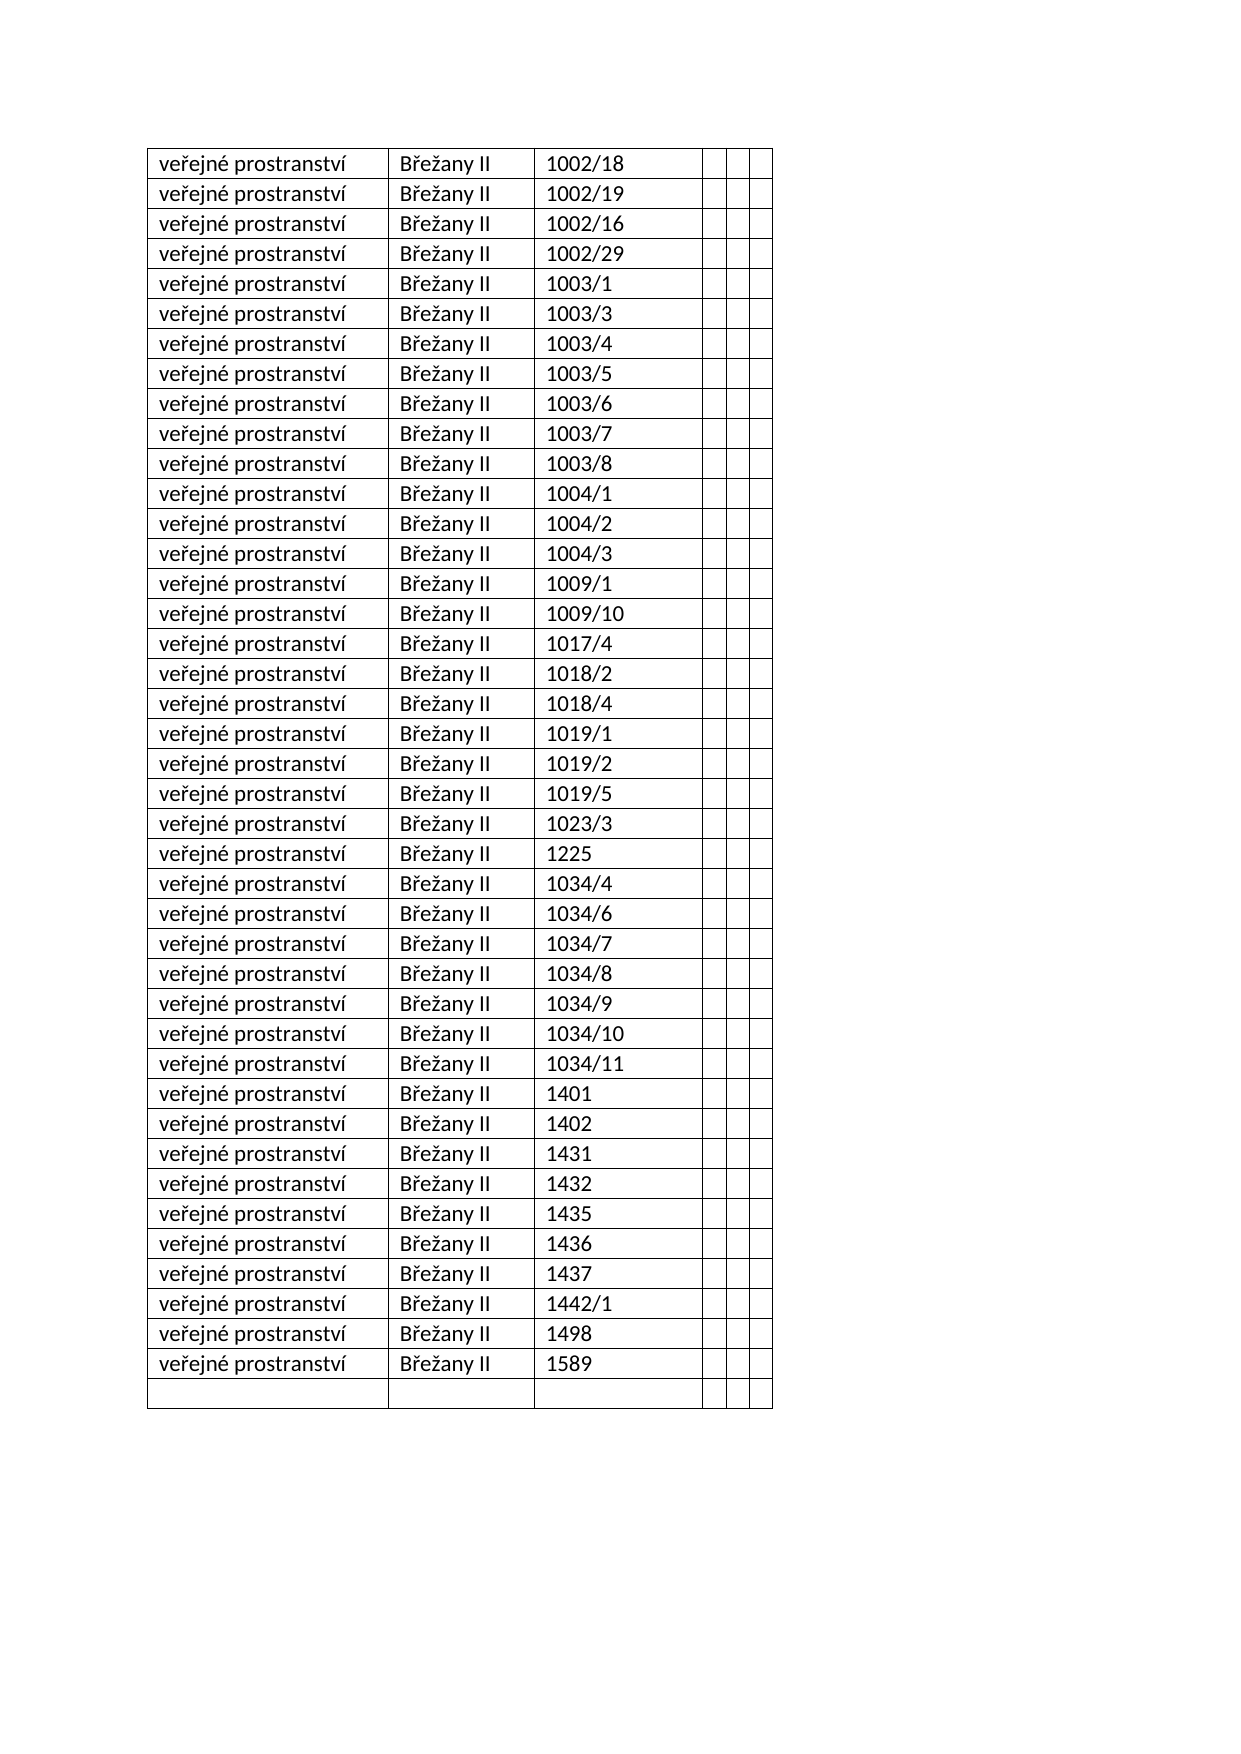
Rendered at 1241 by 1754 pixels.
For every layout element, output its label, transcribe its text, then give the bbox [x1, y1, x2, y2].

table_cell [703, 389, 726, 418]
table_cell 1034/10 [535, 1019, 702, 1048]
table_cell [727, 839, 749, 868]
table_cell [750, 539, 772, 568]
table_cell [703, 239, 726, 268]
table_cell 1003/7 [535, 419, 702, 448]
table_cell Břežany II [389, 329, 534, 358]
table_cell veřejné prostranství [148, 269, 388, 298]
table_cell [703, 809, 726, 838]
table_cell Břežany II [389, 1319, 534, 1348]
table_cell 1003/5 [535, 359, 702, 388]
table_cell veřejné prostranství [148, 599, 388, 628]
table_cell [750, 989, 772, 1018]
table_cell veřejné prostranství [148, 689, 388, 718]
table_cell Břežany II [389, 1199, 534, 1228]
table_cell [727, 539, 749, 568]
table_cell veřejné prostranství [148, 1079, 388, 1108]
table_cell [727, 989, 749, 1018]
table_cell [703, 329, 726, 358]
table_cell Břežany II [389, 1049, 534, 1078]
table_cell Břežany II [389, 629, 534, 658]
table_cell veřejné prostranství [148, 659, 388, 688]
table_cell 1019/1 [535, 719, 702, 748]
table_cell [703, 1049, 726, 1078]
table_cell 1019/5 [535, 779, 702, 808]
table_cell [703, 269, 726, 298]
table_cell [703, 1289, 726, 1318]
table_cell veřejné prostranství [148, 809, 388, 838]
table_cell 1019/2 [535, 749, 702, 778]
table_cell 1018/4 [535, 689, 702, 718]
table_cell [703, 569, 726, 598]
table_cell [750, 239, 772, 268]
table_cell veřejné prostranství [148, 179, 388, 208]
table_cell [750, 659, 772, 688]
table_cell [750, 509, 772, 538]
table_cell [727, 1109, 749, 1138]
table_cell 1431 [535, 1139, 702, 1168]
table_cell [703, 449, 726, 478]
table_cell 1225 [535, 839, 702, 868]
table_cell [727, 359, 749, 388]
table_cell veřejné prostranství [148, 1259, 388, 1288]
table_cell [750, 719, 772, 748]
table_cell veřejné prostranství [148, 989, 388, 1018]
table_cell 1002/19 [535, 179, 702, 208]
table_cell 1018/2 [535, 659, 702, 688]
table_cell veřejné prostranství [148, 779, 388, 808]
table_cell [703, 299, 726, 328]
table_cell Břežany II [389, 839, 534, 868]
table_cell [703, 689, 726, 718]
table_cell 1589 [535, 1349, 702, 1378]
table_cell 1498 [535, 1319, 702, 1348]
table_cell [703, 1349, 726, 1378]
table_cell veřejné prostranství [148, 209, 388, 238]
table_cell [703, 1169, 726, 1198]
table_cell Břežany II [389, 449, 534, 478]
table_cell [703, 959, 726, 988]
table_cell [727, 509, 749, 538]
table_cell [727, 269, 749, 298]
table_cell 1002/16 [535, 209, 702, 238]
table_cell 1009/10 [535, 599, 702, 628]
table_cell [727, 749, 749, 778]
table_cell [703, 509, 726, 538]
table_cell Břežany II [389, 749, 534, 778]
table_cell [750, 569, 772, 598]
table_cell Břežany II [389, 1169, 534, 1198]
table_cell 1004/1 [535, 479, 702, 508]
table_cell [727, 1079, 749, 1108]
table_cell [703, 359, 726, 388]
table_cell [727, 209, 749, 238]
table_cell veřejné prostranství [148, 149, 388, 178]
table_cell [727, 659, 749, 688]
table_cell [727, 449, 749, 478]
table_cell [750, 1139, 772, 1168]
table_cell [389, 1379, 534, 1408]
table_cell [703, 179, 726, 208]
table_cell 1023/3 [535, 809, 702, 838]
table_cell [727, 929, 749, 958]
table_cell Břežany II [389, 1259, 534, 1288]
table_cell [703, 659, 726, 688]
table_cell [703, 1319, 726, 1348]
table_cell [727, 779, 749, 808]
table_cell 1004/3 [535, 539, 702, 568]
table_cell [750, 269, 772, 298]
table_cell [727, 599, 749, 628]
table_cell veřejné prostranství [148, 1319, 388, 1348]
table_cell [750, 1379, 772, 1408]
table_cell veřejné prostranství [148, 329, 388, 358]
table_cell [703, 1079, 726, 1108]
table_cell [750, 1109, 772, 1138]
table_cell Břežany II [389, 659, 534, 688]
table_cell Břežany II [389, 689, 534, 718]
table_cell Břežany II [389, 1079, 534, 1108]
table_cell veřejné prostranství [148, 299, 388, 328]
table_cell 1017/4 [535, 629, 702, 658]
table_cell [727, 1169, 749, 1198]
table_cell [703, 419, 726, 448]
table_cell [750, 1079, 772, 1108]
table_cell Břežany II [389, 209, 534, 238]
table_cell [750, 779, 772, 808]
table_cell [750, 839, 772, 868]
table_cell [727, 389, 749, 418]
table_cell veřejné prostranství [148, 869, 388, 898]
table_cell [750, 449, 772, 478]
table_cell [750, 329, 772, 358]
table_cell [148, 1379, 388, 1408]
table_cell [727, 869, 749, 898]
table_cell [750, 1049, 772, 1078]
table_cell Břežany II [389, 1229, 534, 1258]
table_cell [703, 599, 726, 628]
table_cell veřejné prostranství [148, 1169, 388, 1198]
table_cell Břežany II [389, 1109, 534, 1138]
table_cell [750, 629, 772, 658]
table_cell Břežany II [389, 269, 534, 298]
table_cell 1437 [535, 1259, 702, 1288]
table_cell [727, 629, 749, 658]
table_cell [703, 929, 726, 958]
table_cell 1436 [535, 1229, 702, 1258]
table_cell Břežany II [389, 599, 534, 628]
table_cell [727, 1349, 749, 1378]
table_cell Břežany II [389, 539, 534, 568]
table_cell [727, 479, 749, 508]
table_cell veřejné prostranství [148, 1019, 388, 1048]
table_cell [750, 599, 772, 628]
table_cell veřejné prostranství [148, 1289, 388, 1318]
table_cell Břežany II [389, 479, 534, 508]
table_cell [750, 1319, 772, 1348]
table_cell Břežany II [389, 1349, 534, 1378]
table_cell Břežany II [389, 299, 534, 328]
table_cell [727, 1259, 749, 1288]
table_cell veřejné prostranství [148, 1199, 388, 1228]
table_cell [750, 1349, 772, 1378]
table_cell [703, 1019, 726, 1048]
table_cell [750, 749, 772, 778]
table_cell [703, 719, 726, 748]
table_cell [750, 689, 772, 718]
table_cell veřejné prostranství [148, 479, 388, 508]
table_cell [750, 899, 772, 928]
table_cell veřejné prostranství [148, 629, 388, 658]
table_cell 1034/9 [535, 989, 702, 1018]
table_cell [703, 869, 726, 898]
table_cell 1442/1 [535, 1289, 702, 1318]
table_cell 1009/1 [535, 569, 702, 598]
table_cell [703, 839, 726, 868]
table_cell veřejné prostranství [148, 959, 388, 988]
table_cell 1003/6 [535, 389, 702, 418]
table_cell [703, 1109, 726, 1138]
table_cell [750, 1259, 772, 1288]
table_cell 1402 [535, 1109, 702, 1138]
table_cell [703, 779, 726, 808]
table_cell 1003/3 [535, 299, 702, 328]
table_cell [750, 1229, 772, 1258]
table_cell [750, 359, 772, 388]
table_cell [703, 539, 726, 568]
table_cell [727, 1229, 749, 1258]
table_cell [727, 569, 749, 598]
table_cell 1003/4 [535, 329, 702, 358]
table_cell Břežany II [389, 1019, 534, 1048]
table_cell [750, 419, 772, 448]
table_cell Břežany II [389, 179, 534, 208]
table_cell veřejné prostranství [148, 1049, 388, 1078]
table_cell 1003/1 [535, 269, 702, 298]
table_cell [727, 1139, 749, 1168]
table_cell veřejné prostranství [148, 449, 388, 478]
table_cell Břežany II [389, 989, 534, 1018]
table_cell veřejné prostranství [148, 389, 388, 418]
table_cell Břežany II [389, 389, 534, 418]
table_cell [727, 1199, 749, 1228]
table_cell [703, 629, 726, 658]
table_cell [750, 1199, 772, 1228]
table_cell 1004/2 [535, 509, 702, 538]
table_cell Břežany II [389, 899, 534, 928]
table_cell [727, 959, 749, 988]
table_cell 1435 [535, 1199, 702, 1228]
table_cell [535, 1379, 702, 1408]
table_cell 1401 [535, 1079, 702, 1108]
table_cell veřejné prostranství [148, 719, 388, 748]
table_cell [703, 989, 726, 1018]
table_cell [727, 1019, 749, 1048]
table_cell veřejné prostranství [148, 929, 388, 958]
table_cell [727, 1319, 749, 1348]
table_cell veřejné prostranství [148, 1349, 388, 1378]
table_cell 1003/8 [535, 449, 702, 478]
table_cell [750, 479, 772, 508]
table_cell veřejné prostranství [148, 539, 388, 568]
table_cell [703, 1229, 726, 1258]
table_cell veřejné prostranství [148, 509, 388, 538]
table_cell [703, 149, 726, 178]
table_cell 1034/7 [535, 929, 702, 958]
table_cell Břežany II [389, 809, 534, 838]
table_cell [727, 1379, 749, 1408]
table_cell veřejné prostranství [148, 1229, 388, 1258]
table_cell Břežany II [389, 869, 534, 898]
table_cell [750, 299, 772, 328]
table_cell veřejné prostranství [148, 749, 388, 778]
table_cell Břežany II [389, 779, 534, 808]
table_cell [703, 1199, 726, 1228]
table_cell 1002/29 [535, 239, 702, 268]
table_cell [703, 899, 726, 928]
table_cell 1034/8 [535, 959, 702, 988]
table_cell Břežany II [389, 1289, 534, 1318]
table_cell Břežany II [389, 359, 534, 388]
table_cell [750, 389, 772, 418]
table_cell [727, 299, 749, 328]
table_cell Břežany II [389, 719, 534, 748]
table_cell veřejné prostranství [148, 1109, 388, 1138]
table_cell veřejné prostranství [148, 899, 388, 928]
table_cell [750, 1289, 772, 1318]
table_cell 1432 [535, 1169, 702, 1198]
table_cell [703, 1379, 726, 1408]
table_cell [750, 1019, 772, 1048]
table_cell [727, 329, 749, 358]
table_cell [703, 209, 726, 238]
table_cell Břežany II [389, 239, 534, 268]
table_cell [727, 1049, 749, 1078]
table_cell [727, 239, 749, 268]
table_cell [727, 719, 749, 748]
table_cell [703, 1139, 726, 1168]
table_cell veřejné prostranství [148, 839, 388, 868]
table_cell [750, 179, 772, 208]
table_cell veřejné prostranství [148, 569, 388, 598]
table_cell [750, 959, 772, 988]
table_cell veřejné prostranství [148, 1139, 388, 1168]
table_cell [750, 809, 772, 838]
table_cell Břežany II [389, 149, 534, 178]
table_cell 1034/6 [535, 899, 702, 928]
table_cell [703, 1259, 726, 1288]
table_cell [750, 209, 772, 238]
table_cell Břežany II [389, 419, 534, 448]
table_cell [750, 149, 772, 178]
table_cell [750, 1169, 772, 1198]
table_cell Břežany II [389, 569, 534, 598]
table_cell 1034/4 [535, 869, 702, 898]
table_cell [727, 809, 749, 838]
table_cell [727, 149, 749, 178]
table_cell Břežany II [389, 959, 534, 988]
table_cell veřejné prostranství [148, 359, 388, 388]
table_cell [703, 479, 726, 508]
table_cell [750, 929, 772, 958]
table_cell [750, 869, 772, 898]
table_cell [703, 749, 726, 778]
table_cell [727, 419, 749, 448]
table_cell Břežany II [389, 509, 534, 538]
table_cell [727, 689, 749, 718]
table_cell veřejné prostranství [148, 419, 388, 448]
table_cell Břežany II [389, 1139, 534, 1168]
table_cell [727, 179, 749, 208]
table_cell [727, 1289, 749, 1318]
table_cell [727, 899, 749, 928]
table_cell 1034/11 [535, 1049, 702, 1078]
table_cell veřejné prostranství [148, 239, 388, 268]
table_cell Břežany II [389, 929, 534, 958]
table_cell 1002/18 [535, 149, 702, 178]
